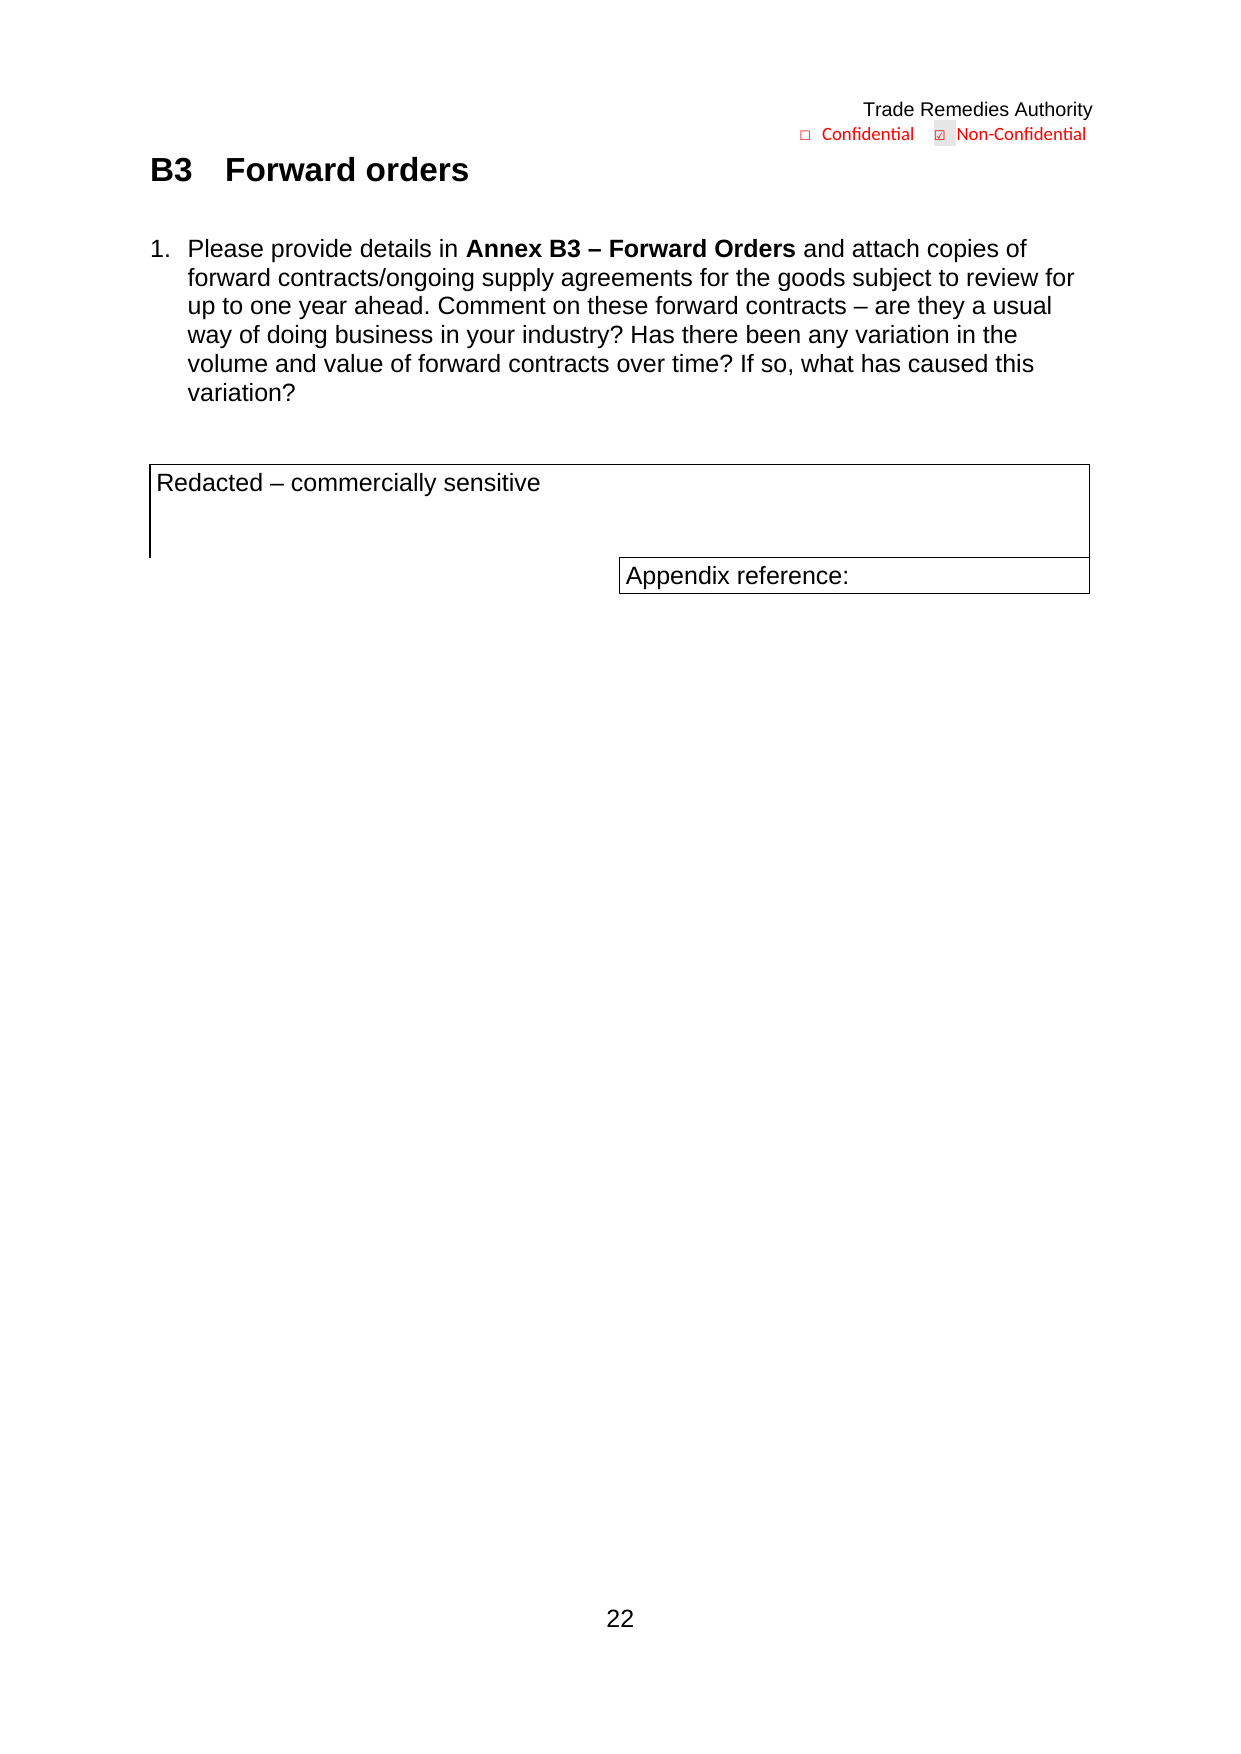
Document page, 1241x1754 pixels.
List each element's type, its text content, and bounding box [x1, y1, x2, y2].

table_header Redacted – commercially sensitive [151, 465, 1089, 557]
table_cell Appendix reference: [620, 558, 1089, 593]
subtitle B3 Forward orders [150, 150, 1090, 188]
list Please provide details in Annex B3 – Forward Orders and attach copies of forward contracts/ongoing supply agreements for the goods subject to review for up to one year ahead. Comment on these forward contracts – are they a usual way of doing business in your industry? Has there been any variation in the volume and value of forward contracts over time? If so, what has caused this variation? [150, 234, 1090, 406]
table_cell [150, 558, 619, 593]
